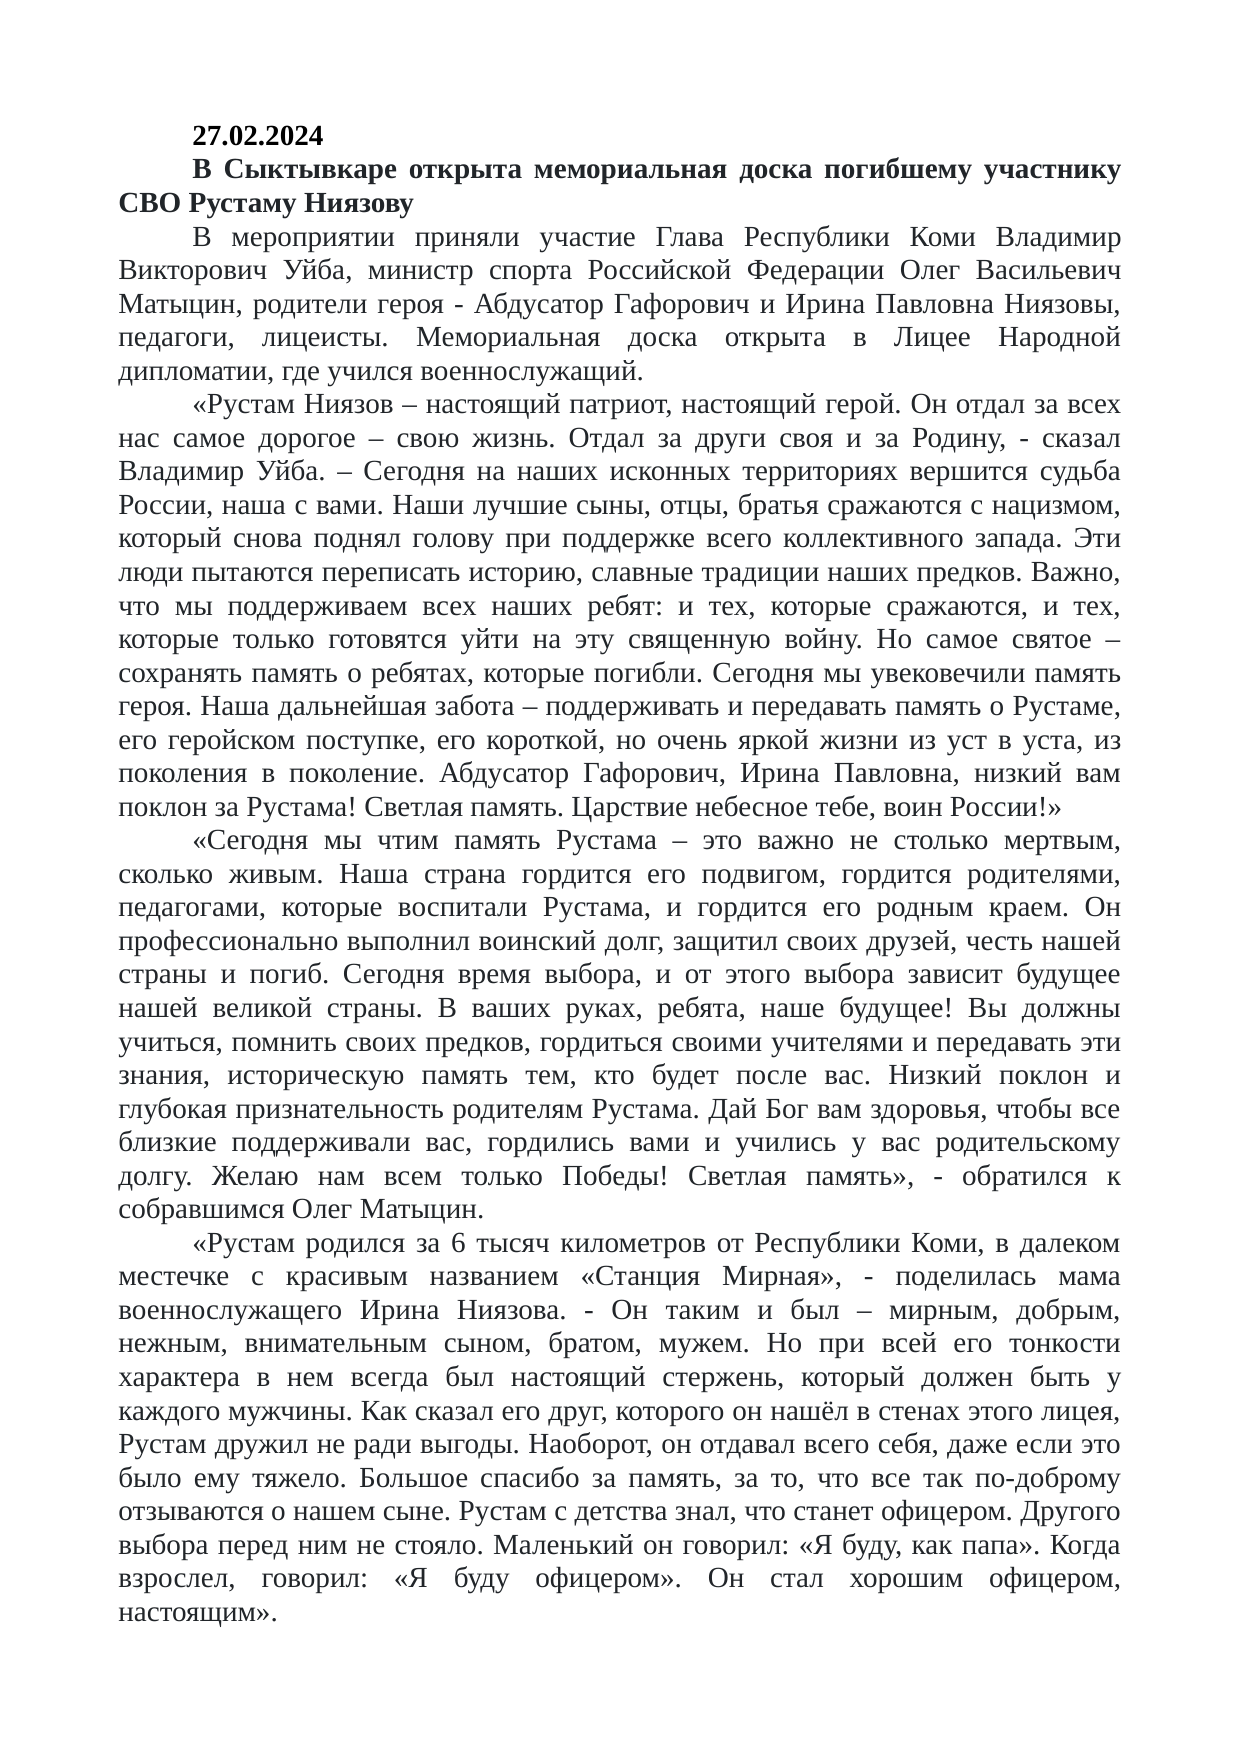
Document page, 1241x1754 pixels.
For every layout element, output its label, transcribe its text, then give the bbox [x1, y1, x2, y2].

text «Рустам Ниязов – настоящий патриот, настоящий герой. Он отдал за всех нас самое дорогое – свою жизнь. Отдал за други своя и за Родину, - сказал Владимир Уйба. – Сегодня на наших исконных территориях вершится судьба России, наша с вами. Наши лучшие сыны, отцы, братья сражаются с нацизмом, который снова поднял голову при поддержке всего коллективного запада. Эти люди пытаются переписать историю, славные традиции наших предков. Важно, что мы поддерживаем всех наших ребят: и тех, которые сражаются, и тех, которые только готовятся уйти на эту священную войну. Но самое святое – сохранять память о ребятах, которые погибли. Сегодня мы увековечили память героя. Наша дальнейшая забота – поддерживать и передавать память о Рустаме, его геройском поступке, его короткой, но очень яркой жизни из уст в уста, из поколения в поколение. Абдусатор Гафорович, Ирина Павловна, низкий вам поклон за Рустама! Светлая память. Царствие небесное тебе, воин России!» [118, 386, 1122, 822]
subtitle В Сыктывкаре открыта мемориальная доска погибшему участнику СВО Рустаму Ниязову [118, 152, 1122, 219]
subtitle 27.02.2024 [118, 118, 1122, 152]
text «Сегодня мы чтим память Рустама – это важно не столько мертвым, сколько живым. Наша страна гордится его подвигом, гордится родителями, педагогами, которые воспитали Рустама, и гордится его родным краем. Он профессионально выполнил воинский долг, защитил своих друзей, честь нашей страны и погиб. Сегодня время выбора, и от этого выбора зависит будущее нашей великой страны. В ваших руках, ребята, наше будущее! Вы должны учиться, помнить своих предков, гордиться своими учителями и передавать эти знания, историческую память тем, кто будет после вас. Низкий поклон и глубокая признательность родителям Рустама. Дай Бог вам здоровья, чтобы все близкие поддерживали вас, гордились вами и учились у вас родительскому долгу. Желаю нам всем только Победы! Светлая память», - обратился к собравшимся Олег Матыцин. [118, 822, 1122, 1225]
text В мероприятии приняли участие Глава Республики Коми Владимир Викторович Уйба, министр спорта Российской Федерации Олег Васильевич Матыцин, родители героя - Абдусатор Гафорович и Ирина Павловна Ниязовы, педагоги, лицеисты. Мемориальная доска открыта в Лицее Народной дипломатии, где учился военнослужащий. [118, 219, 1122, 386]
text «Рустам родился за 6 тысяч километров от Республики Коми, в далеком местечке с красивым названием «Станция Мирная», - поделилась мама военнослужащего Ирина Ниязова. - Он таким и был – мирным, добрым, нежным, внимательным сыном, братом, мужем. Но при всей его тонкости характера в нем всегда был настоящий стержень, который должен быть у каждого мужчины. Как сказал его друг, которого он нашёл в стенах этого лицея, Рустам дружил не ради выгоды. Наоборот, он отдавал всего себя, даже если это было ему тяжело. Большое спасибо за память, за то, что все так по-доброму отзываются о нашем сыне. Рустам с детства знал, что станет офицером. Другого выбора перед ним не стояло. Маленький он говорил: «Я буду, как папа». Когда взрослел, говорил: «Я буду офицером». Он стал хорошим офицером, настоящим». [118, 1225, 1122, 1627]
